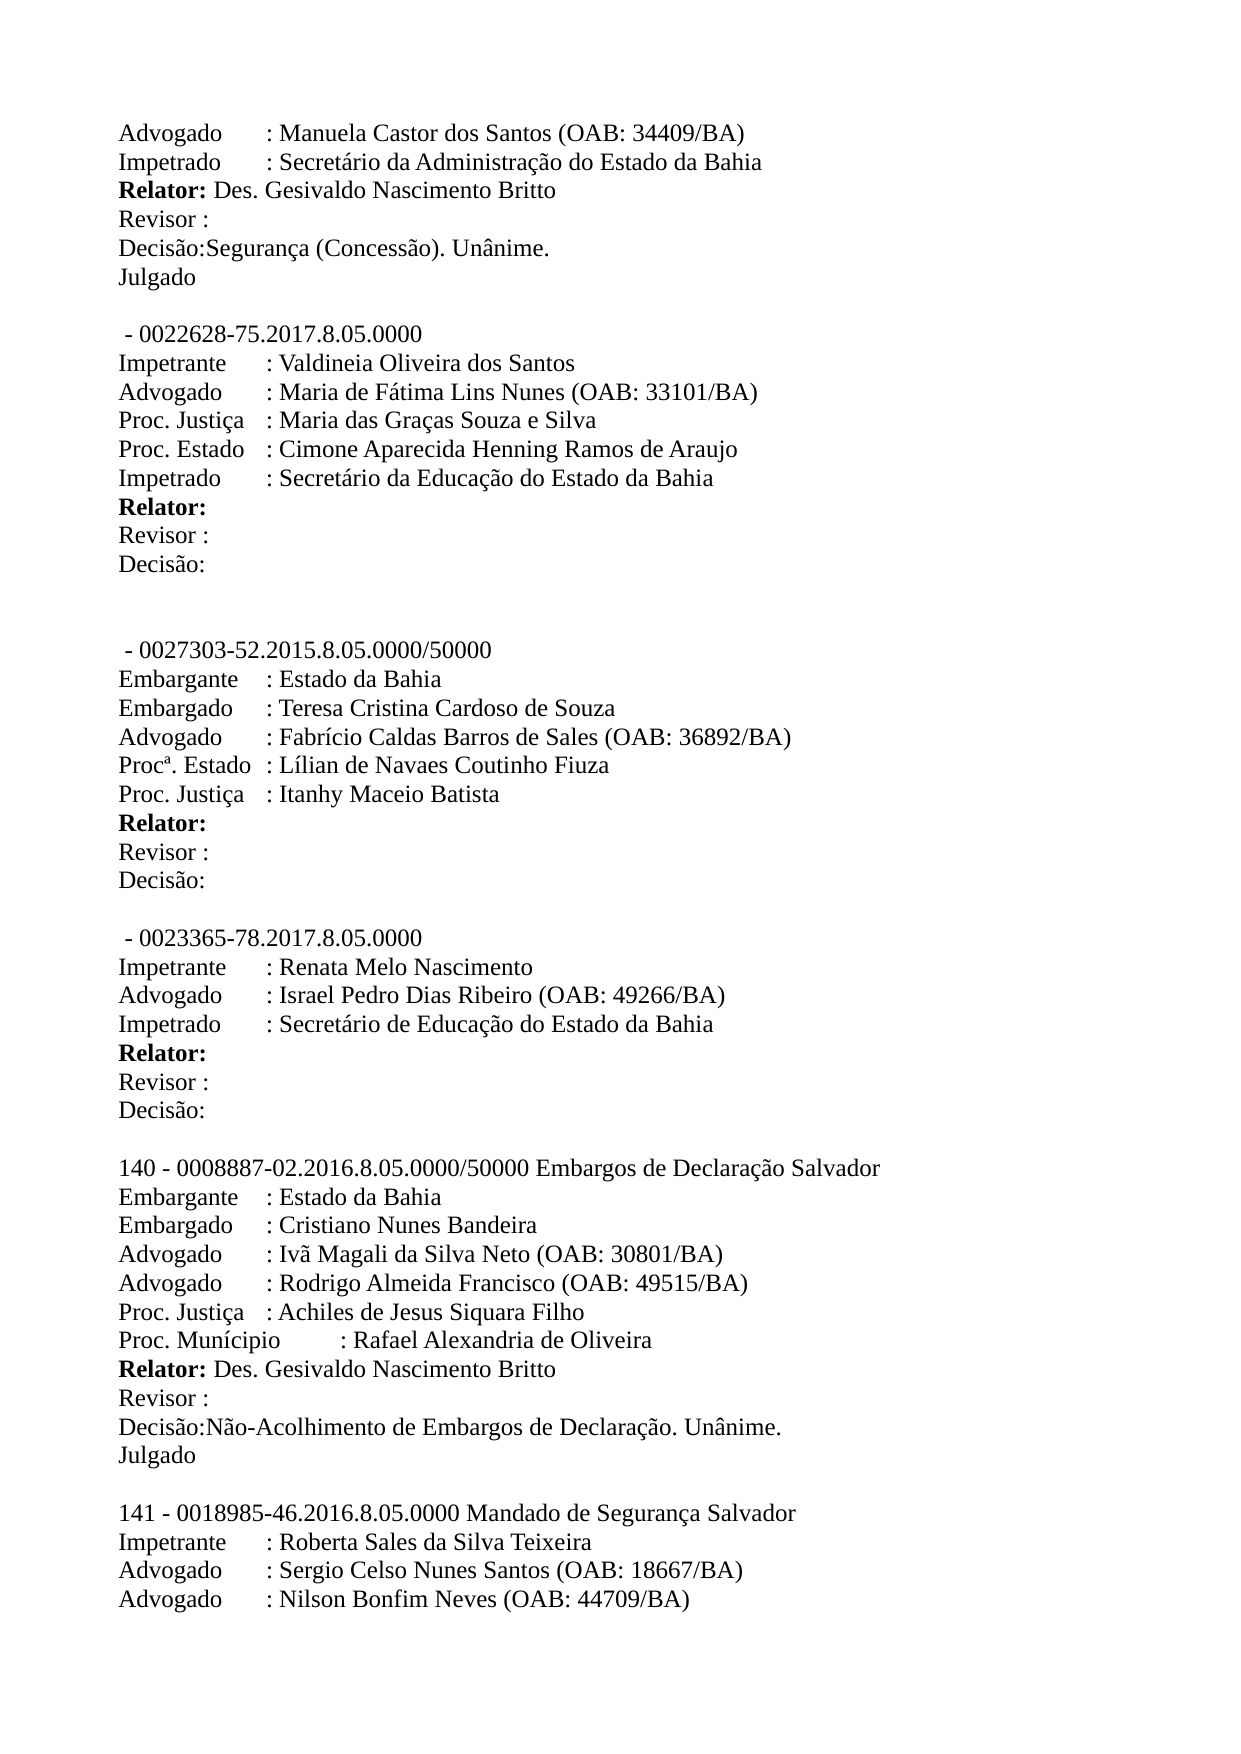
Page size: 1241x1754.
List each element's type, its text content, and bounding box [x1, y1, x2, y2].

text Impetrante : Roberta Sales da Silva Teixeira Advogado : Sergio Celso Nunes Santos (OAB: 18667/BA) Advogado : Nilson Bonfim Neves (OAB: 44709/BA) [118, 1527, 1122, 1613]
text Impetrante : Renata Melo Nascimento Advogado : Israel Pedro Dias Ribeiro (OAB: 49266/BA) Impetrado : Secretário de Educação do Estado da Bahia Relator: [118, 952, 1122, 1067]
text Impetrante : Valdineia Oliveira dos Santos Advogado : Maria de Fátima Lins Nunes (OAB: 33101/BA) Proc. Justiça : Maria das Graças Souza e Silva Proc. Estado : Cimone Aparecida Henning Ramos de Araujo Impetrado : Secretário da Educação do Estado da Bahia Relator: [118, 348, 1122, 521]
text 141 - 0018985-46.2016.8.05.0000 Mandado de Segurança Salvador [118, 1498, 1122, 1527]
text Embargante : Estado da Bahia Embargado : Cristiano Nunes Bandeira Advogado : Ivã Magali da Silva Neto (OAB: 30801/BA) Advogado : Rodrigo Almeida Francisco (OAB: 49515/BA) Proc. Justiça : Achiles de Jesus Siquara Filho Proc. Munícipio : Rafael Alexandria de Oliveira Relator: Des. Gesivaldo Nascimento Britto [118, 1182, 1122, 1383]
text Revisor : [118, 1067, 1122, 1096]
text Revisor : [118, 521, 1122, 549]
text Revisor : [118, 204, 1122, 233]
text - 0023365-78.2017.8.05.0000 [118, 923, 1122, 952]
text Revisor : [118, 837, 1122, 866]
text 140 - 0008887-02.2016.8.05.0000/50000 Embargos de Declaração Salvador [118, 1153, 1122, 1182]
text Decisão:Não-Acolhimento de Embargos de Declaração. Unânime. [118, 1412, 1122, 1441]
text Julgado [118, 262, 1122, 291]
text Advogado : Manuela Castor dos Santos (OAB: 34409/BA) Impetrado : Secretário da Administração do Estado da Bahia Relator: Des. Gesivaldo Nascimento Britto [118, 118, 1122, 204]
text Decisão: [118, 1096, 1122, 1124]
text Embargante : Estado da Bahia Embargado : Teresa Cristina Cardoso de Souza Advogado : Fabrício Caldas Barros de Sales (OAB: 36892/BA) Procª. Estado : Lílian de Navaes Coutinho Fiuza Proc. Justiça : Itanhy Maceio Batista Relator: [118, 664, 1122, 837]
text Decisão:Segurança (Concessão). Unânime. [118, 233, 1122, 262]
text - 0022628-75.2017.8.05.0000 [118, 319, 1122, 348]
text Revisor : [118, 1383, 1122, 1412]
text Decisão: [118, 549, 1122, 578]
text - 0027303-52.2015.8.05.0000/50000 [118, 636, 1122, 664]
text Decisão: [118, 866, 1122, 894]
text Julgado [118, 1441, 1122, 1469]
